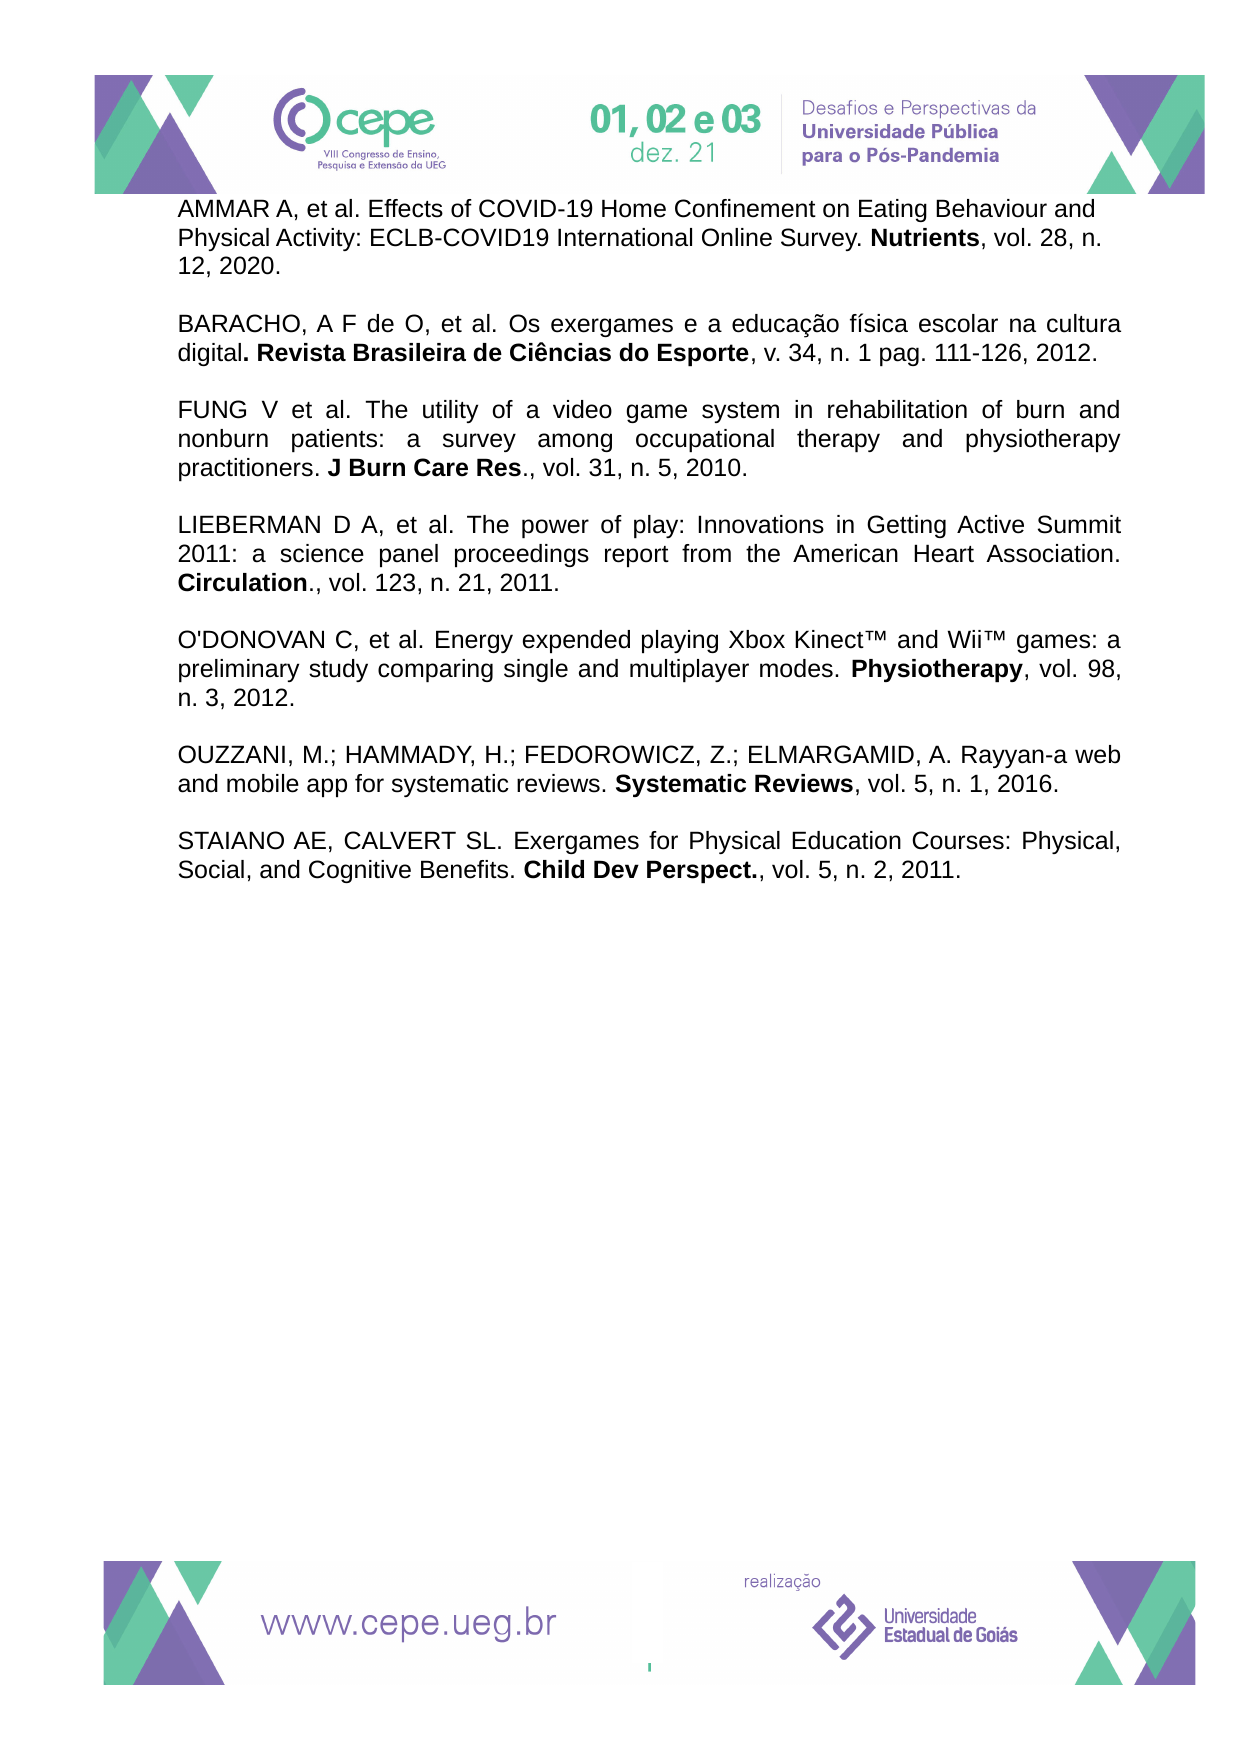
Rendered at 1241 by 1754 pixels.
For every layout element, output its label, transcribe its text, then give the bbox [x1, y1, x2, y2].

text O'DONOVAN C, et al. Energy expended playing Xbox Kinect™ and Wii™ games: a preliminary study comparing single and multiplayer modes. Physiotherapy, vol. 98, n. 3, 2012. [177, 625, 1122, 711]
text LIEBERMAN D A, et al. The power of play: Innovations in Getting Active Summit 2011: a science panel proceedings report from the American Heart Association. Circulation., vol. 123, n. 21, 2011. [177, 510, 1122, 596]
text FUNG V et al. The utility of a video game system in rehabilitation of burn and nonburn patients: a survey among occupational therapy and physiotherapy practitioners. J Burn Care Res., vol. 31, n. 5, 2010. [177, 395, 1122, 481]
text STAIANO AE, CALVERT SL. Exergames for Physical Education Courses: Physical, Social, and Cognitive Benefits. Child Dev Perspect., vol. 5, n. 2, 2011. [177, 826, 1122, 884]
text BARACHO, A F de O, et al. Os exergames e a educação física escolar na cultura digital. Revista Brasileira de Ciências do Esporte, v. 34, n. 1 pag. 111-126, 2012. [177, 309, 1122, 366]
text AMMAR A, et al. Effects of COVID-19 Home Confinement on Eating Behaviour and Physical Activity: ECLB-COVID19 International Online Survey. Nutrients, vol. 28, n. 12, 2020. [177, 194, 1122, 280]
text OUZZANI, M.; HAMMADY, H.; FEDOROWICZ, Z.; ELMARGAMID, A. Rayyan-a web and mobile app for systematic reviews. Systematic Reviews, vol. 5, n. 1, 2016. [177, 740, 1122, 798]
